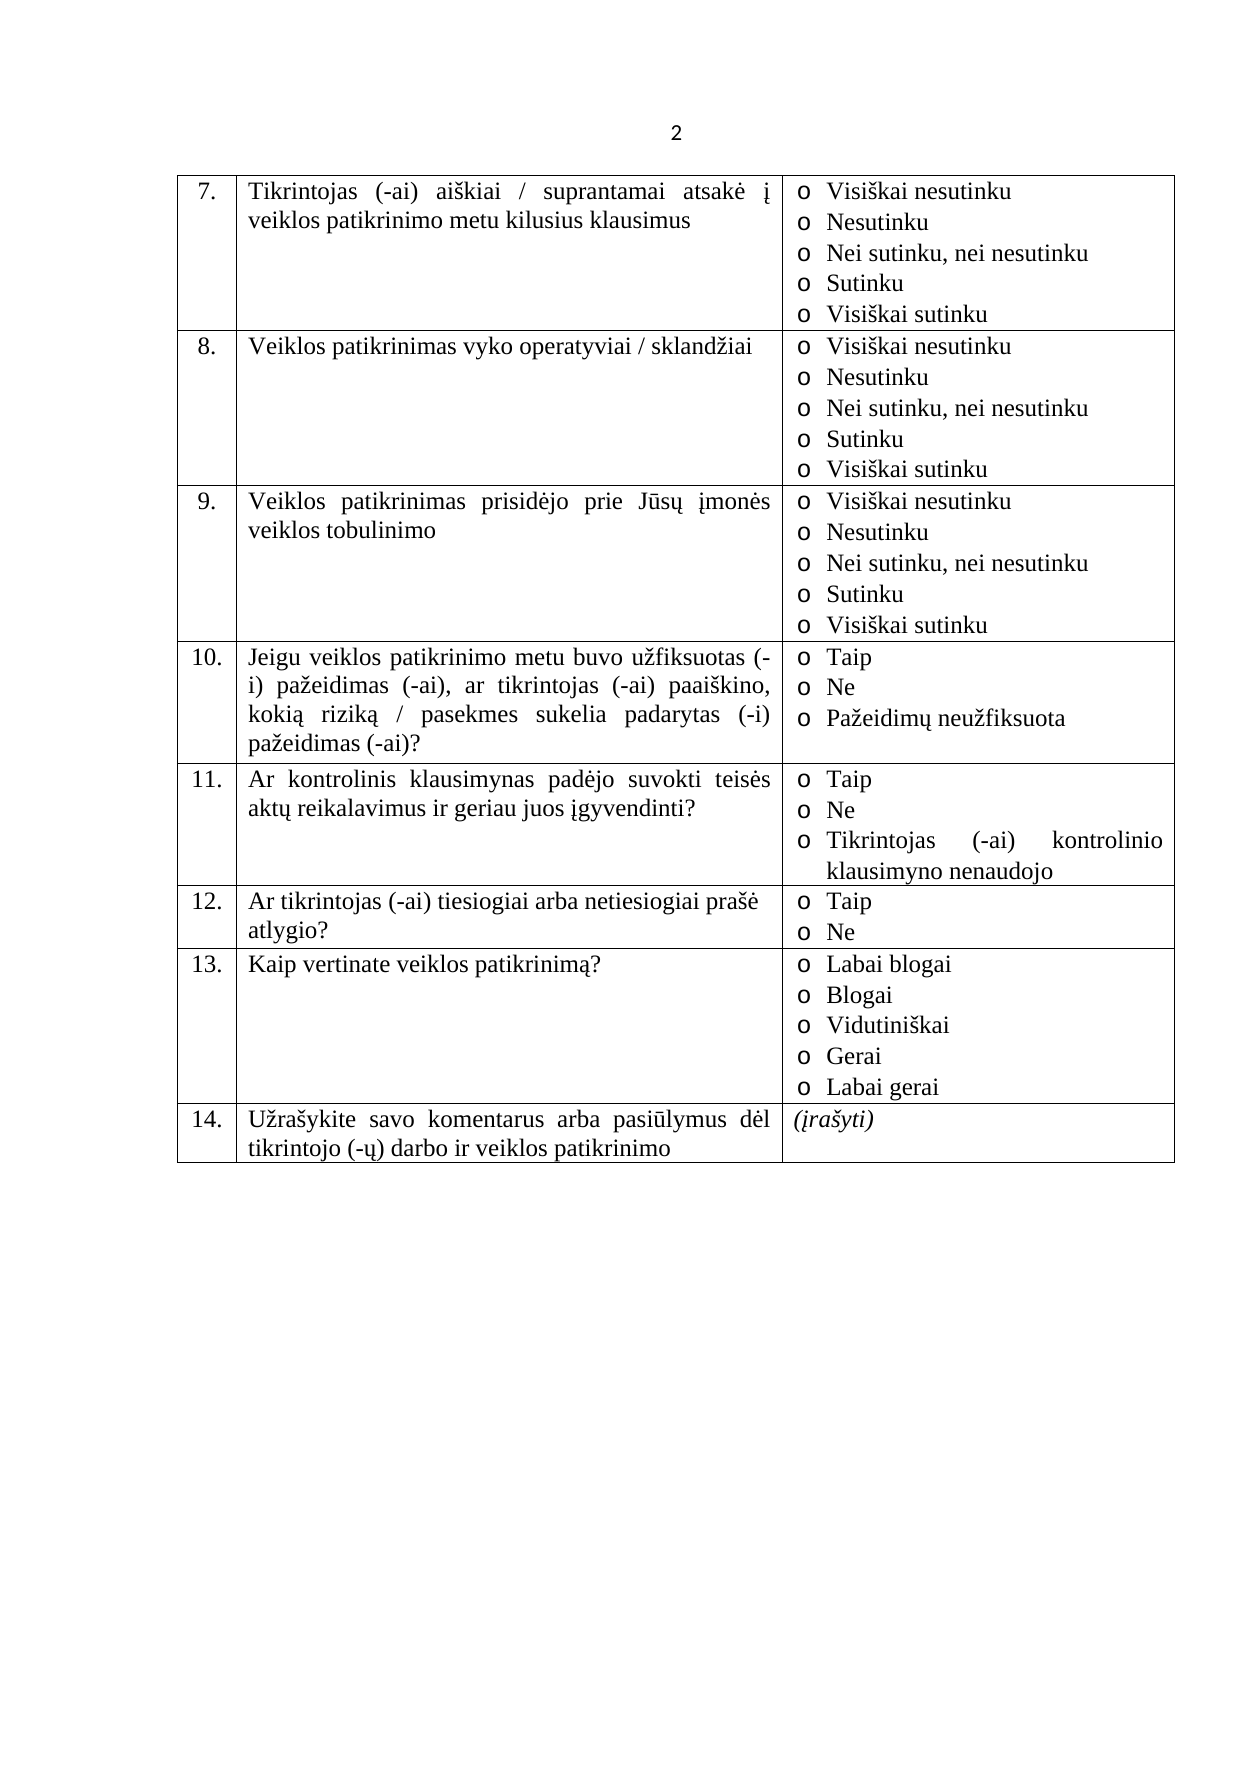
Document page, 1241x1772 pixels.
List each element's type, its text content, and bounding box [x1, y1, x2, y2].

table_cell Užrašykite savo komentarus arba pasiūlymus dėl tikrintojo (-ų) darbo ir veiklos patikrinimo [237, 1104, 782, 1162]
table_cell o Labai blogai o Blogai o Vidutiniškai o Gerai o Labai gerai [783, 949, 1174, 1103]
table_cell o Taip o Ne o Pažeidimų neužfiksuota [783, 642, 1174, 763]
table_cell Ar kontrolinis klausimynas padėjo suvokti teisės aktų reikalavimus ir geriau juos įgyvendinti? [237, 764, 782, 885]
table_cell Jeigu veiklos patikrinimo metu buvo užfiksuotas (-i) pažeidimas (-ai), ar tikrintojas (-ai) paaiškino, kokią riziką / pasekmes sukelia padarytas (-i) pažeidimas (-ai)? [237, 642, 782, 763]
table_cell (įrašyti) [783, 1104, 1174, 1162]
table_cell 12. [178, 886, 236, 948]
table_cell Kaip vertinate veiklos patikrinimą? [237, 949, 782, 1103]
table_cell 8. [178, 331, 236, 485]
table_cell 13. [178, 949, 236, 1103]
table_cell Ar tikrintojas (-ai) tiesiogiai arba netiesiogiai prašė atlygio? [237, 886, 782, 948]
table_cell Veiklos patikrinimas vyko operatyviai / sklandžiai [237, 331, 782, 485]
table_cell o Visiškai nesutinku o Nesutinku o Nei sutinku, nei nesutinku o Sutinku o Visiškai sutinku [783, 331, 1174, 485]
table_cell o Taip o Ne o Tikrintojas (-ai) kontrolinio klausimyno nenaudojo [783, 764, 1174, 885]
table_cell Veiklos patikrinimas prisidėjo prie Jūsų įmonės veiklos tobulinimo [237, 486, 782, 641]
table_cell 10. [178, 642, 236, 763]
table_cell Tikrintojas (-ai) aiškiai / suprantamai atsakė į veiklos patikrinimo metu kilusius klausimus [237, 176, 782, 330]
table_cell o Visiškai nesutinku o Nesutinku o Nei sutinku, nei nesutinku o Sutinku o Visiškai sutinku [783, 176, 1174, 330]
table_cell 7. [178, 176, 236, 330]
table_cell 14. [178, 1104, 236, 1162]
table_cell o Taip o Ne [783, 886, 1174, 948]
table_cell o Visiškai nesutinku o Nesutinku o Nei sutinku, nei nesutinku o Sutinku o Visiškai sutinku [783, 486, 1174, 641]
table_cell 11. [178, 764, 236, 885]
table_cell 9. [178, 486, 236, 641]
